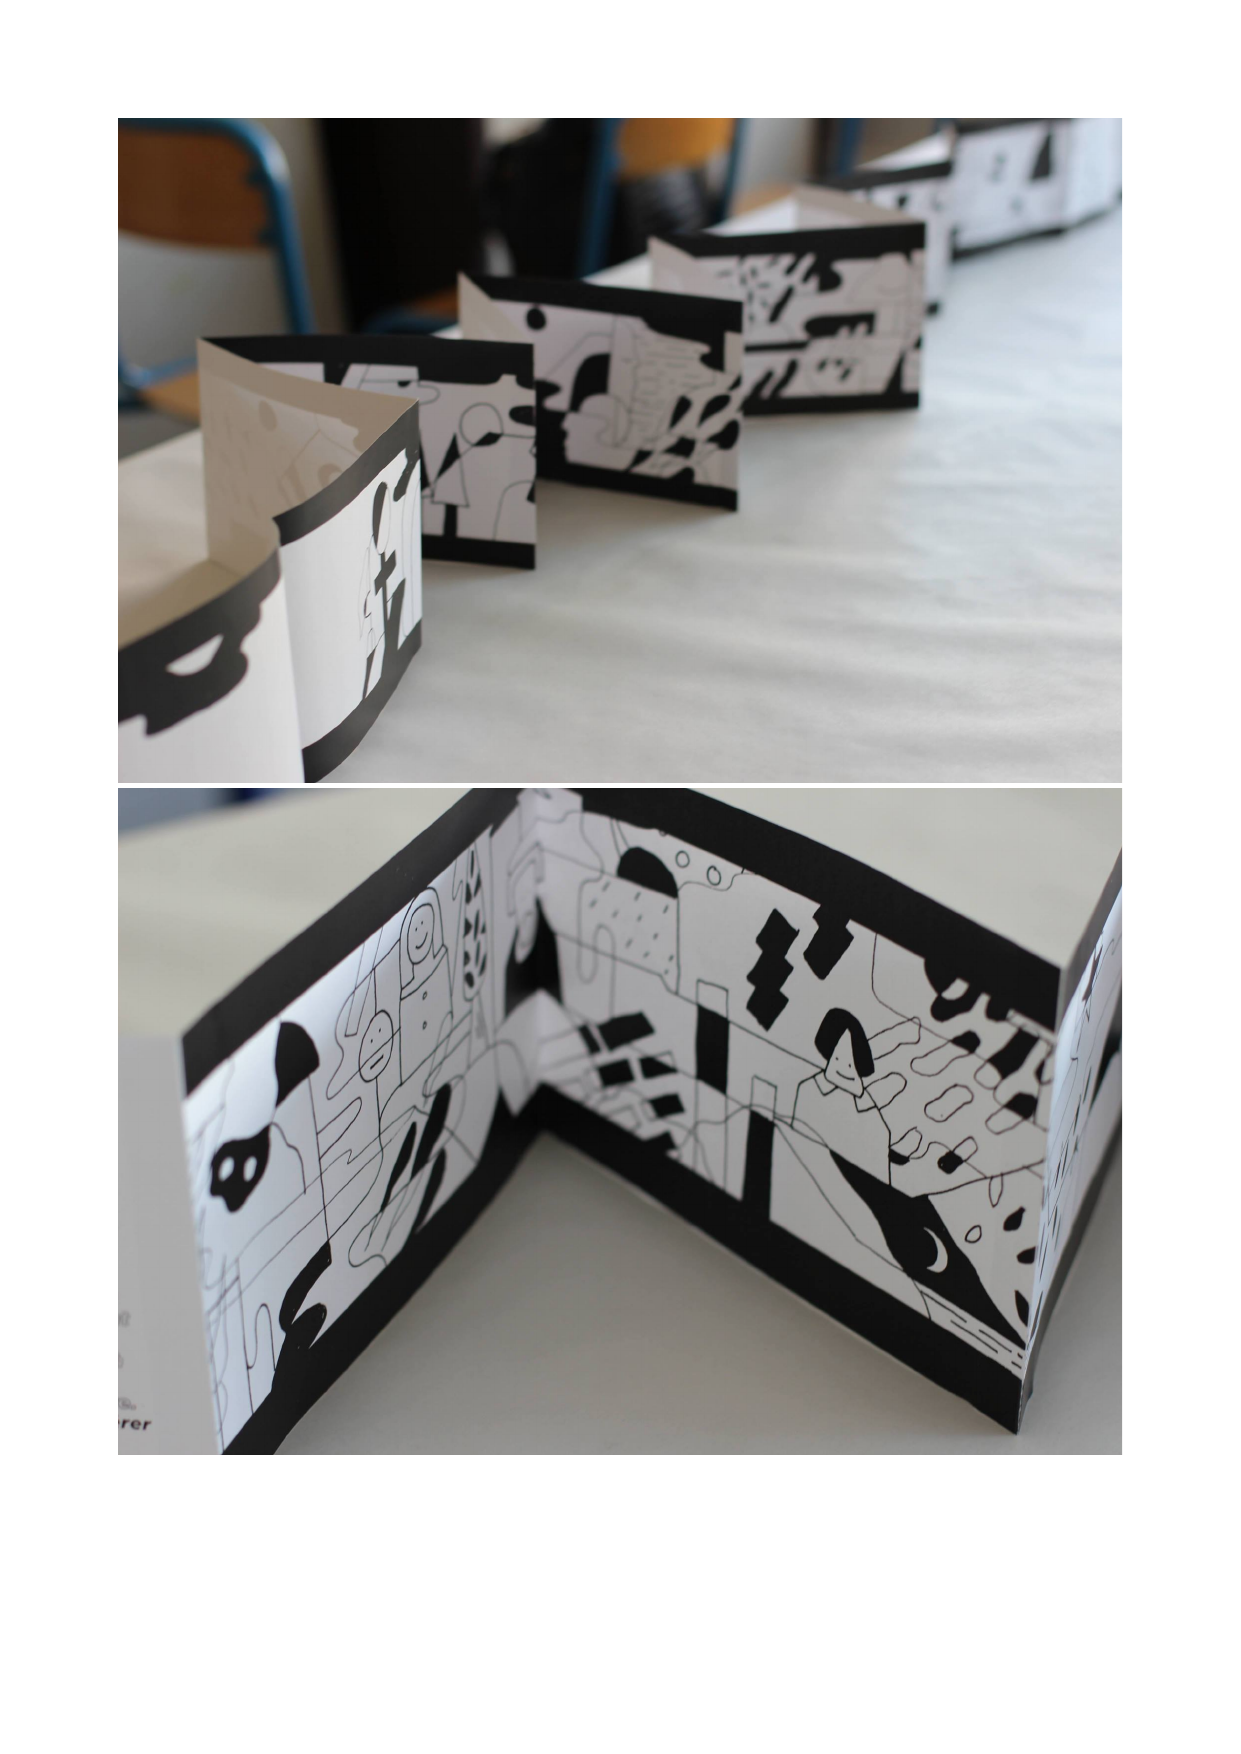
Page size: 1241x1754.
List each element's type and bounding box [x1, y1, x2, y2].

picture [118, 118, 1123, 783]
picture [118, 788, 1123, 1455]
